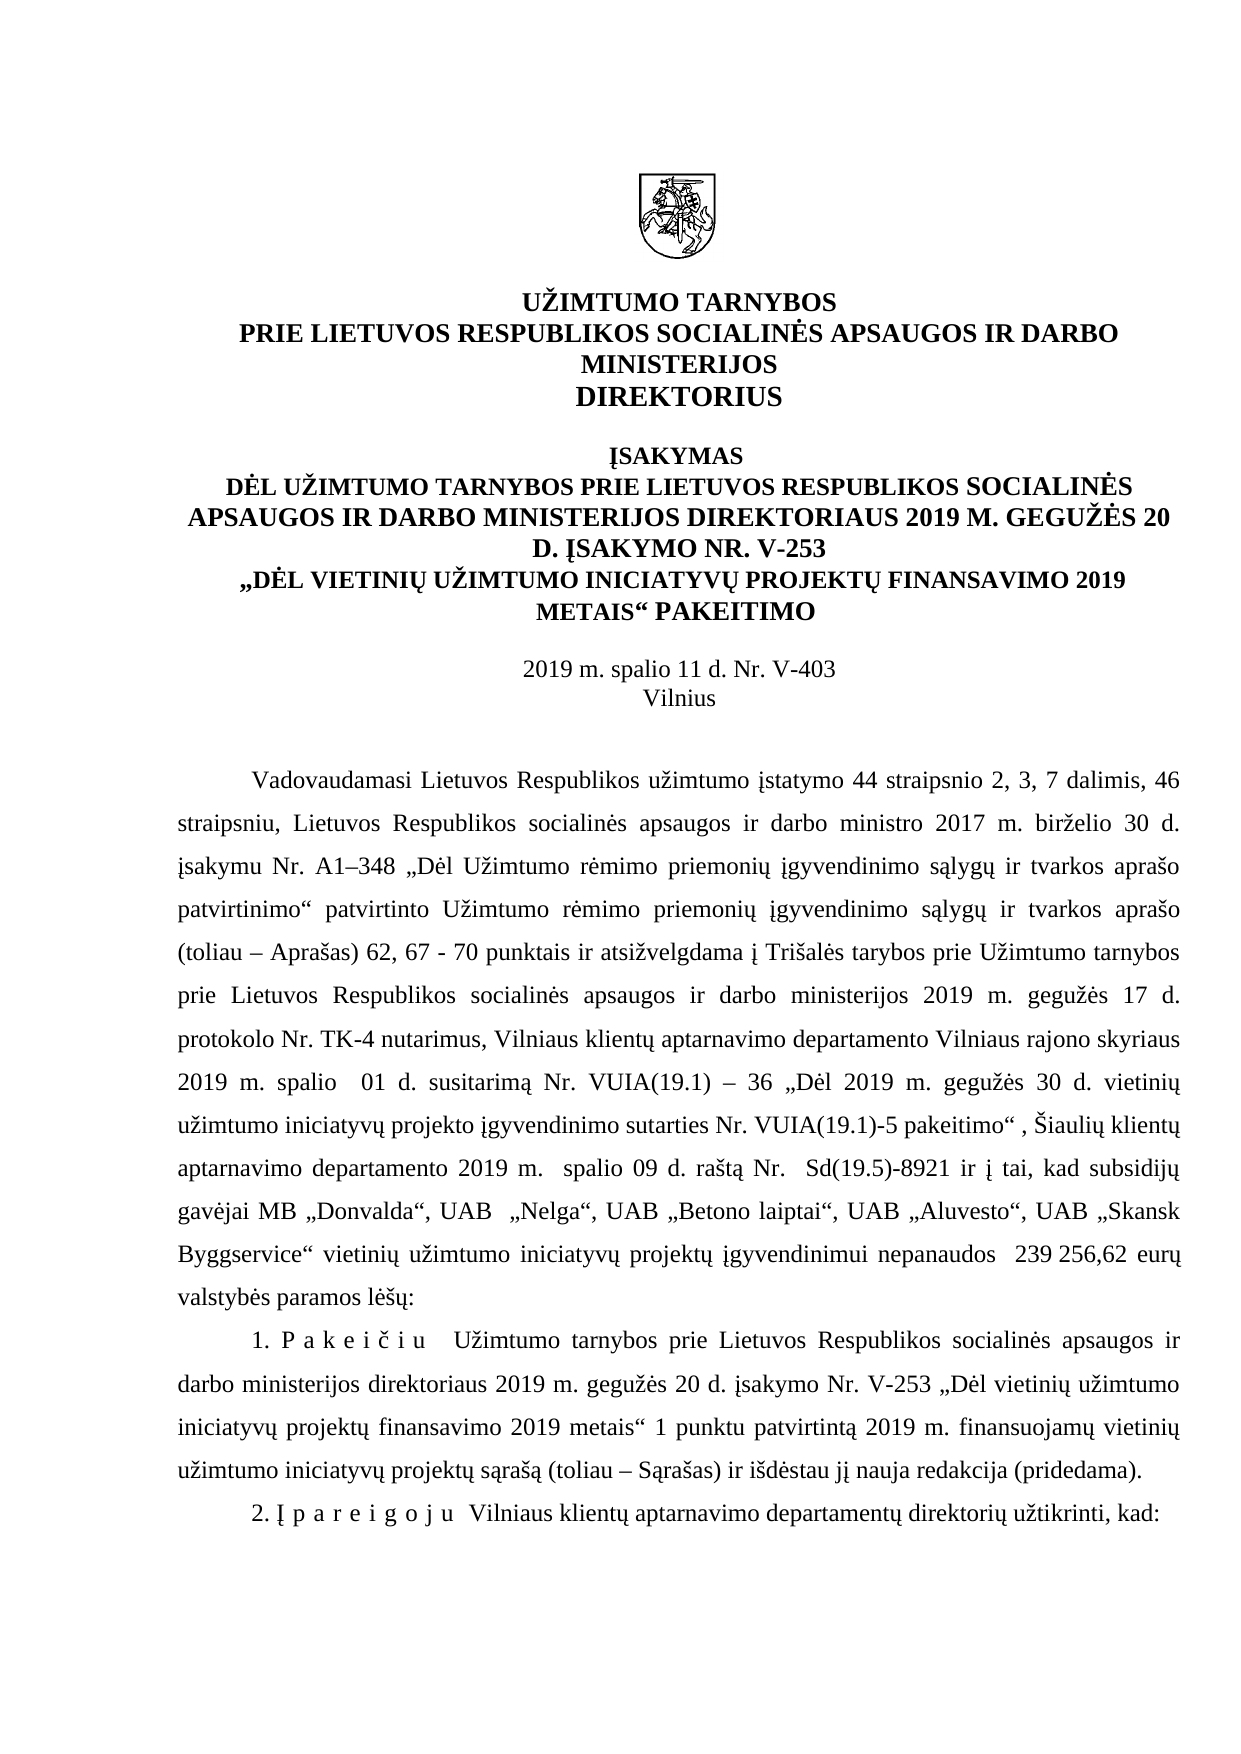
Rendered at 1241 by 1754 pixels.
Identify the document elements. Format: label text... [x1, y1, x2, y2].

text 1. Pakeičiu Užimtumo tarnybos prie Lietuvos Respublikos socialinės apsaugos ir darbo ministerijos direktoriaus 2019 m. gegužės 20 d. įsakymo Nr. V-253 „Dėl vietinių užimtumo iniciatyvų projektų finansavimo 2019 metais“ 1 punktu patvirtintą 2019 m. finansuojamų vietinių užimtumo iniciatyvų projektų sąrašą (toliau – Sąrašas) ir išdėstau jį nauja redakcija (pridedama). [177, 1326, 1181, 1484]
text Vilnius [177, 683, 1181, 712]
text „DĖL VIETINIŲ UŽIMTUMO INICIATYVŲ PROJEKTŲ FINANSAVIMO 2019 METAIS“ PAKEITIMO [177, 563, 1181, 626]
text Vadovaudamasi Lietuvos Respublikos užimtumo įstatymo 44 straipsnio 2, 3, 7 dalimis, 46 straipsniu, Lietuvos Respublikos socialinės apsaugos ir darbo ministro 2017 m. birželio 30 d. įsakymu Nr. A1–348 „Dėl Užimtumo rėmimo priemonių įgyvendinimo sąlygų ir tvarkos aprašo patvirtinimo“ patvirtinto Užimtumo rėmimo priemonių įgyvendinimo sąlygų ir tvarkos aprašo (toliau – Aprašas) 62, 67 - 70 punktais ir atsižvelgdama į Trišalės tarybos prie Užimtumo tarnybos prie Lietuvos Respublikos socialinės apsaugos ir darbo ministerijos 2019 m. gegužės 17 d. protokolo Nr. TK-4 nutarimus, Vilniaus klientų aptarnavimo departamento Vilniaus rajono skyriaus 2019 m. spalio 01 d. susitarimą Nr. VUIA(19.1) – 36 „Dėl 2019 m. gegužės 30 d. vietinių užimtumo iniciatyvų projekto įgyvendinimo sutarties Nr. VUIA(19.1)-5 pakeitimo“ , Šiaulių klientų aptarnavimo departamento 2019 m. spalio 09 d. raštą Nr. Sd(19.5)-8921 ir į tai, kad subsidijų gavėjai MB „Donvalda“, UAB „Nelga“, UAB „Betono laiptai“, UAB „Aluvesto“, UAB „Skansk Byggservice“ vietinių užimtumo iniciatyvų projektų įgyvendinimui nepanaudos 239 256,62 eurų valstybės paramos lėšų: [177, 765, 1181, 1311]
text DĖL Užimtumo TARNYBOS PRIE lietuvos respublikos socialinės apsaugos ir darbo ministerijos DIREKTORIAUS 2019 M. GEGUŽĖS 20 D. ĮSAKYMO NR. V-253 [177, 470, 1181, 563]
text 2019 m. spalio 11 d. Nr. V-403 [177, 654, 1181, 683]
text ĮSAKYMAS [177, 441, 1181, 470]
text 2. Įpareigoju Vilniaus klientų aptarnavimo departamentų direktorių užtikrinti, kad: [177, 1498, 1181, 1527]
text UŽIMTUMO TARNYBOS prie LIETUVOS RESPUBLIKOS socialinės apsaugos ir darbo ministerijos DIREKTORIUS [177, 286, 1181, 413]
